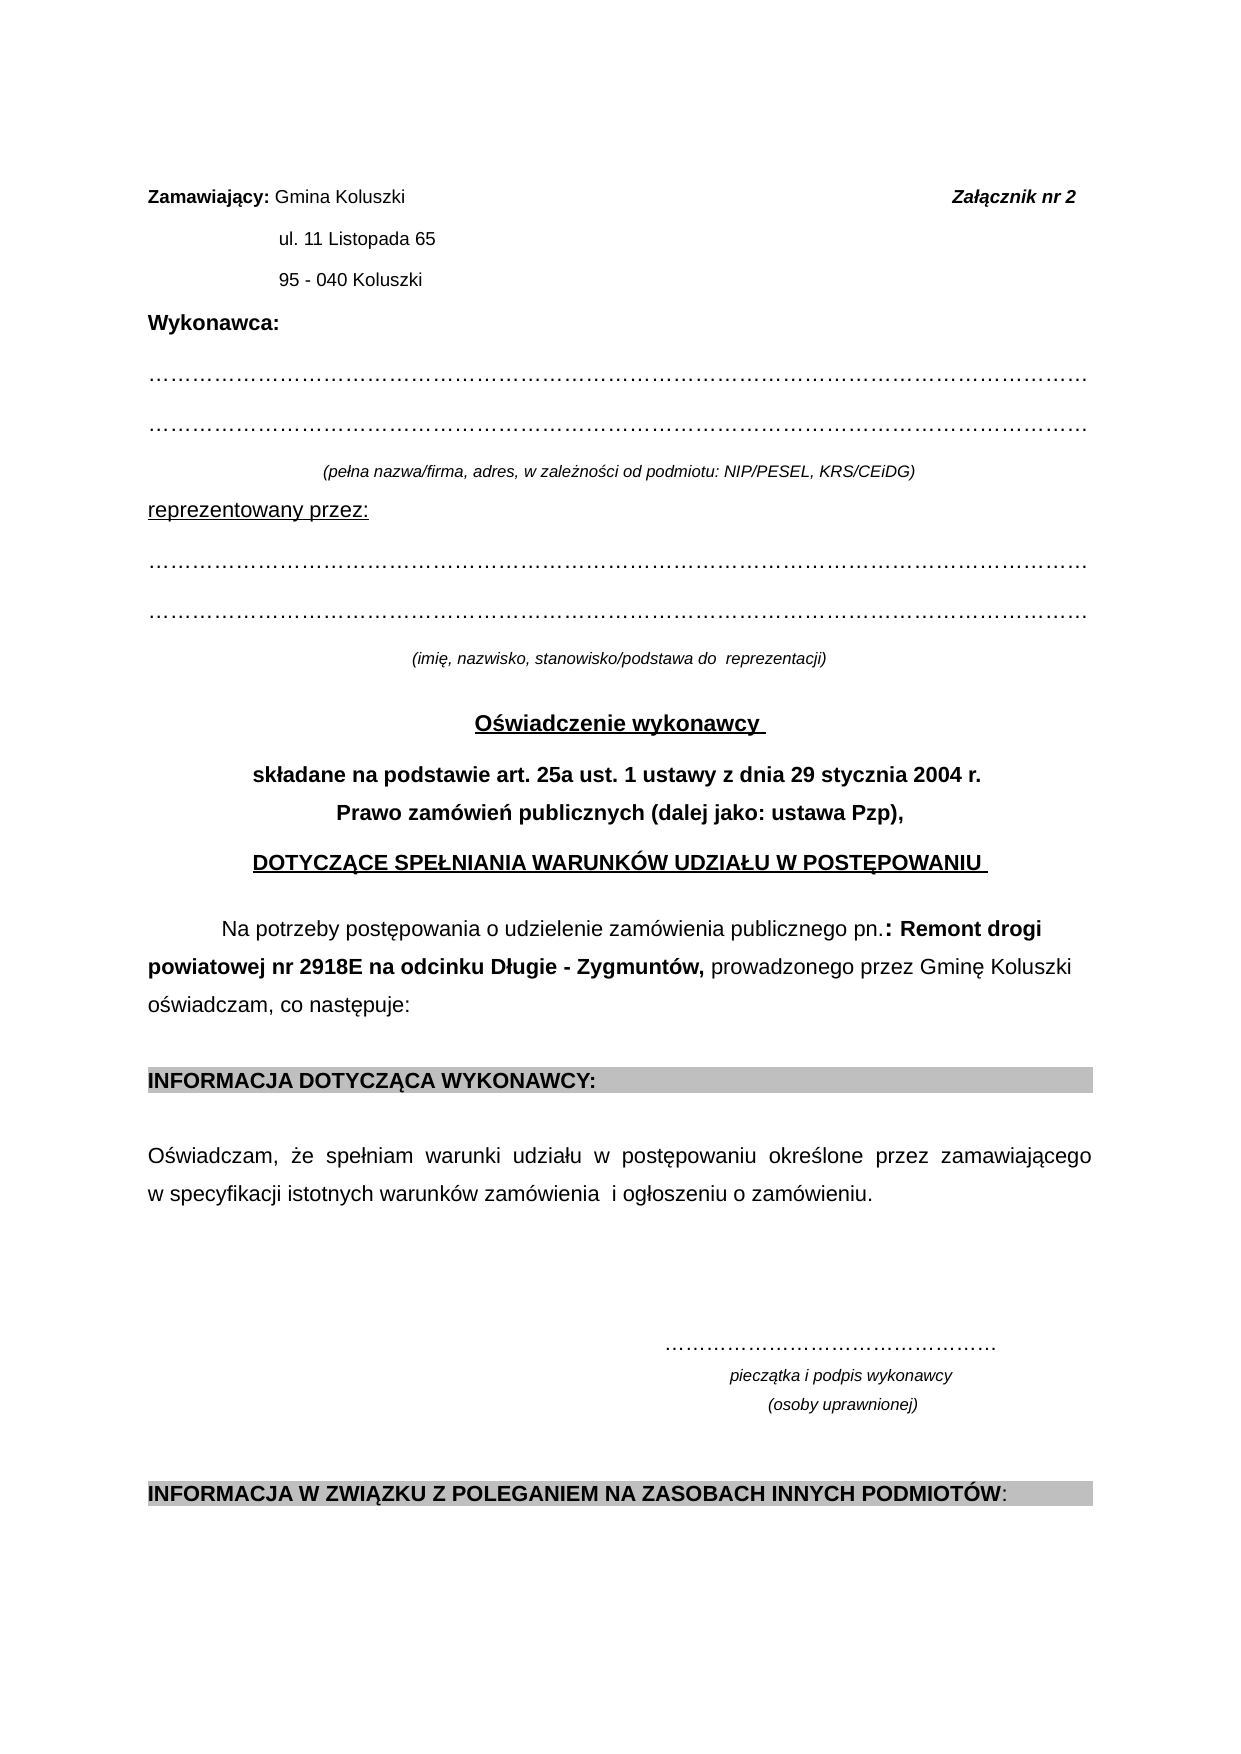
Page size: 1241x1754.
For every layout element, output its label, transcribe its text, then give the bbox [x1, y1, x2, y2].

text reprezentowany przez: [148, 497, 1093, 522]
text (pełna nazwa/firma, adres, w zależności od podmiotu: NIP/PESEL, KRS/CEiDG) [148, 461, 1093, 481]
text 95 - 040 Koluszki [148, 269, 1093, 290]
text Prawo zamówień publicznych (dalej jako: ustawa Pzp), [148, 799, 1093, 824]
text (osoby uprawnionej) [768, 1395, 1093, 1414]
text Wykonawca: [148, 310, 1093, 335]
text Na potrzeby postępowania o udzielenie zamówienia publicznego pn.: Remont drogi powiatowej nr 2918E na odcinku Długie - Zygmuntów, prowadzonego przez Gminę Koluszki oświadczam, co następuje: [148, 913, 1093, 1017]
text składane na podstawie art. 25a ust. 1 ustawy z dnia 29 stycznia 2004 r. [148, 762, 1093, 787]
text (imię, nazwisko, stanowisko/podstawa do reprezentacji) [148, 648, 1093, 668]
text …………………………………………………………………………………………………………………………………………………………………………………………………………………………………… [148, 361, 1093, 436]
text pieczątka i podpis wykonawcy [591, 1366, 1093, 1385]
text ul. 11 Listopada 65 [148, 227, 1093, 249]
text ………………………………………… [148, 1330, 1093, 1354]
text DOTYCZĄCE SPEŁNIANIA WARUNKÓW UDZIAŁU W POSTĘPOWANIU [148, 850, 1093, 875]
text Oświadczenie wykonawcy [148, 709, 1093, 736]
text Oświadczam, że spełniam warunki udziału w postępowaniu określone przez zamawiającego w specyfikacji istotnych warunków zamówienia i ogłoszeniu o zamówieniu. [148, 1143, 1093, 1206]
text INFORMACJA DOTYCZĄCA WYKONAWCY: [148, 1067, 1093, 1093]
text Zamawiający: Gmina Koluszki Załącznik nr 2 [148, 186, 1093, 207]
text …………………………………………………………………………………………………………………………………………………………………………………………………………………………………… [148, 548, 1093, 623]
text INFORMACJA W ZWIĄZKU Z POLEGANIEM NA ZASOBACH INNYCH PODMIOTÓW: [148, 1481, 1093, 1506]
